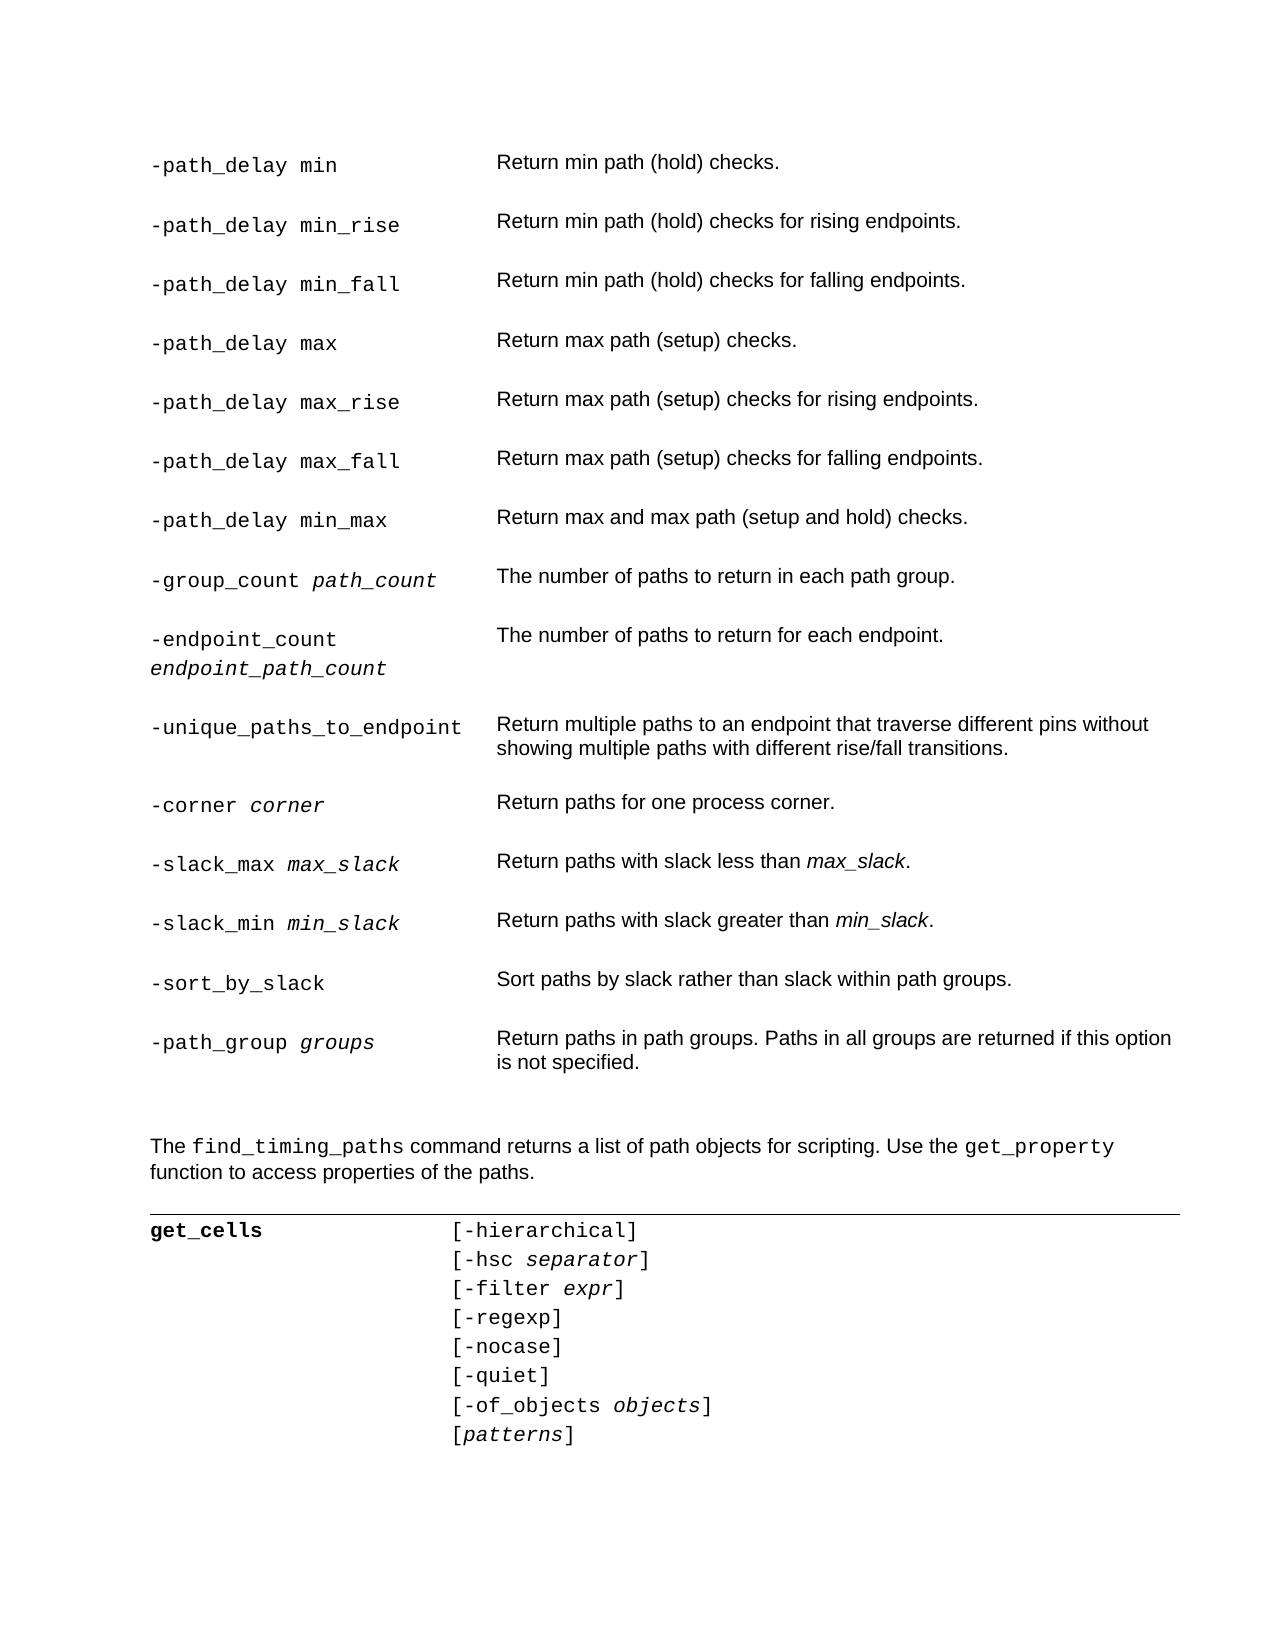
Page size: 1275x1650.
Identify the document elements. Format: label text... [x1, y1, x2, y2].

table_cell -corner corner [150, 790, 496, 849]
table_cell Return multiple paths to an endpoint that traverse different pins without showing multiple paths with different rise/fall transitions. [496, 712, 1180, 789]
table_cell Return min path (hold) checks. [496, 150, 1180, 209]
table_cell -path_delay min [150, 150, 496, 209]
table_cell -path_delay min_max [150, 505, 496, 564]
table_cell Return paths with slack less than max_slack. [496, 849, 1180, 908]
table_header get_cells [150, 1215, 451, 1477]
table_cell -slack_min min_slack [150, 908, 496, 967]
table_header [-hierarchical] [-hsc separator] [-filter expr] [-regexp] [-nocase] [-quiet] [-of_objects objects] [patterns] [451, 1215, 1180, 1477]
table_cell Return max path (setup) checks for falling endpoints. [496, 446, 1180, 505]
table_cell -path_delay max_fall [150, 446, 496, 505]
table_cell -path_delay min_fall [150, 268, 496, 327]
table_cell Return paths in path groups. Paths in all groups are returned if this option is not specified. [496, 1026, 1180, 1104]
table_cell Return paths with slack greater than min_slack. [496, 908, 1180, 967]
table_cell Return max and max path (setup and hold) checks. [496, 505, 1180, 564]
table_cell -path_delay min_rise [150, 209, 496, 268]
table_cell Return min path (hold) checks for rising endpoints. [496, 209, 1180, 268]
table_cell Return min path (hold) checks for falling endpoints. [496, 268, 1180, 327]
table_cell -slack_max max_slack [150, 849, 496, 908]
table_cell -path_delay max [150, 328, 496, 387]
table_cell -path_delay max_rise [150, 387, 496, 446]
table_cell Return max path (setup) checks for rising endpoints. [496, 387, 1180, 446]
table_cell -sort_by_slack [150, 967, 496, 1026]
table_cell ‑unique_paths_to_endpoint [150, 712, 496, 789]
table_cell Return paths for one process corner. [496, 790, 1180, 849]
table_cell Return max path (setup) checks. [496, 328, 1180, 387]
table_cell Sort paths by slack rather than slack within path groups. [496, 967, 1180, 1026]
table_cell The number of paths to return in each path group. [496, 564, 1180, 623]
table_cell The number of paths to return for each endpoint. [496, 623, 1180, 712]
text The find_timing_paths command returns a list of path objects for scripting. Use the get_property function to access properties of the paths. [150, 1134, 1180, 1184]
table_cell -path_group groups [150, 1026, 496, 1104]
table_cell -group_count path_count [150, 564, 496, 623]
table_cell -endpoint_count endpoint_path_count [150, 623, 496, 712]
